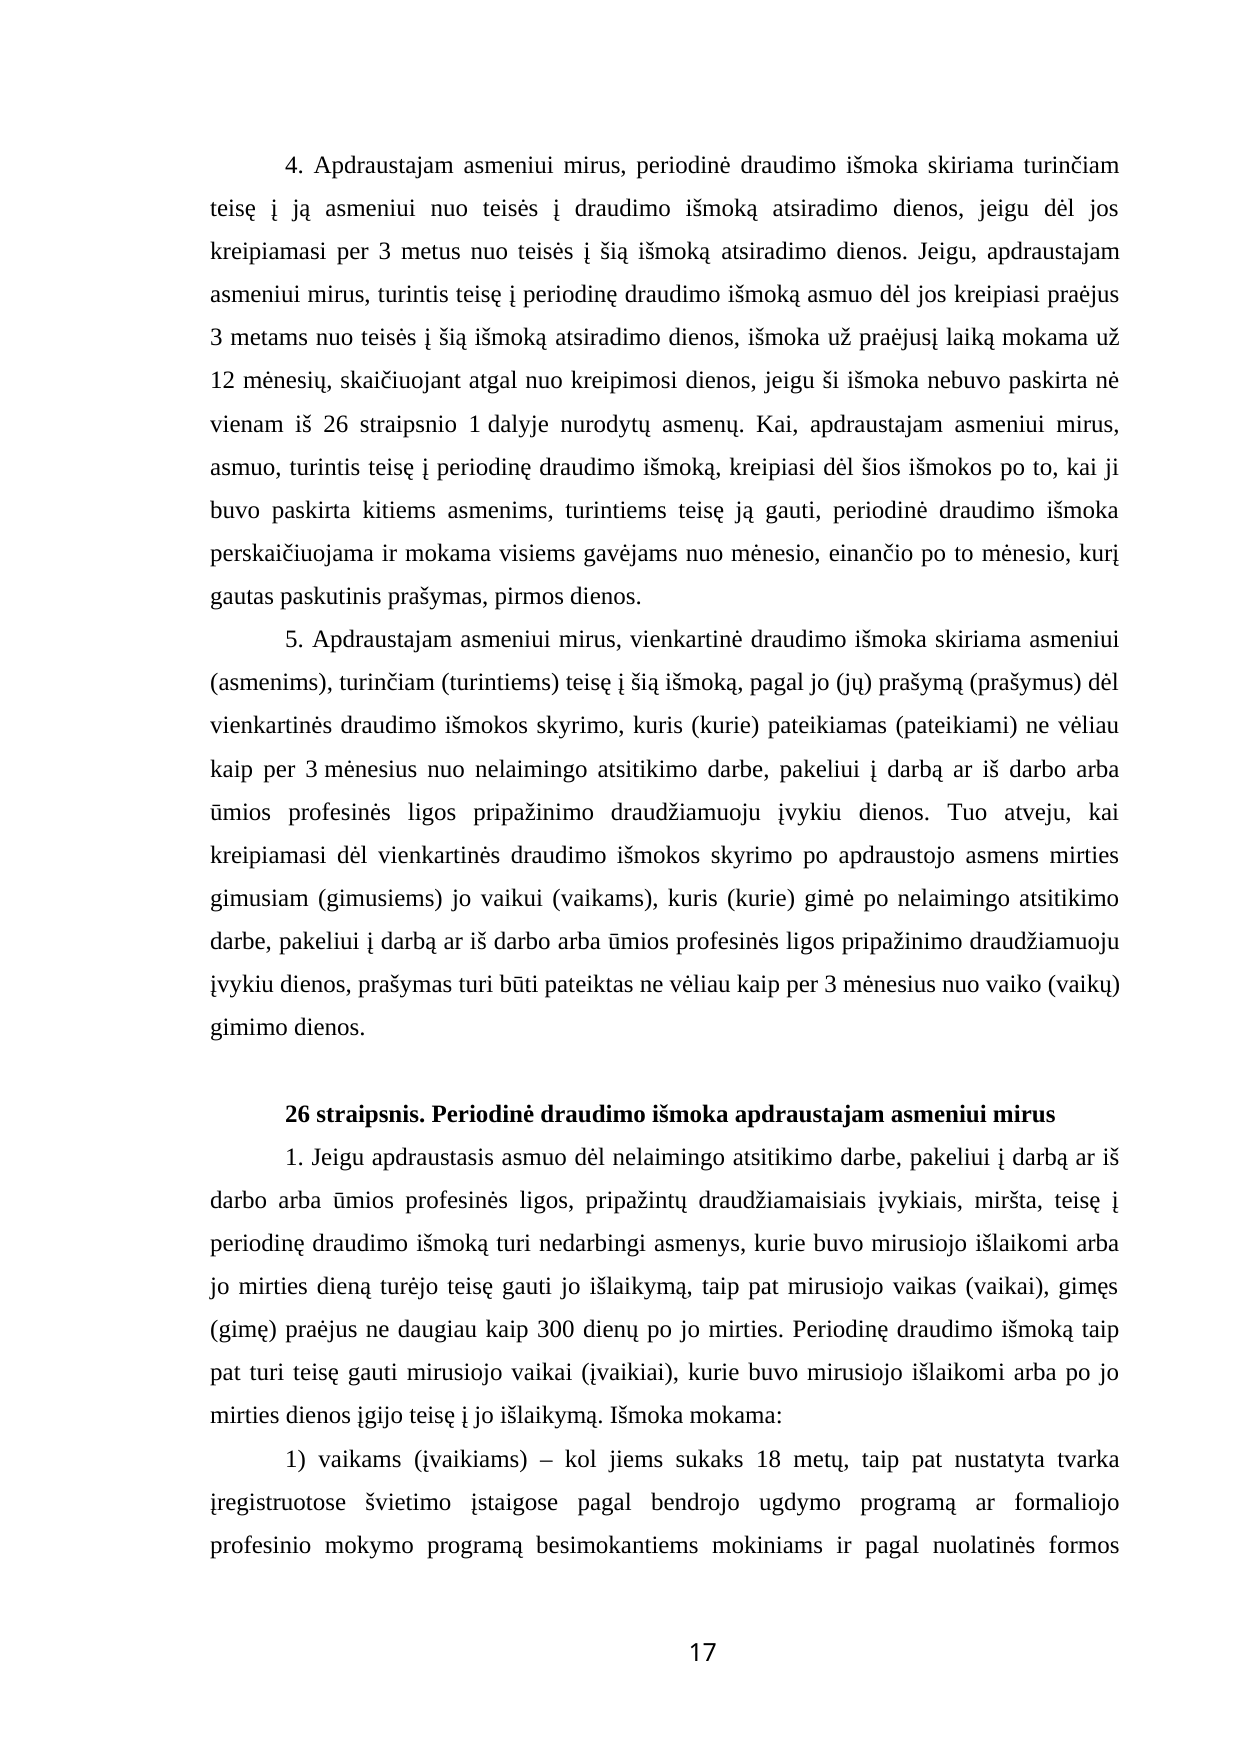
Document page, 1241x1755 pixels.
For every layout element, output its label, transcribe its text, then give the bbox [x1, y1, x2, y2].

text 26 straipsnis. Periodinė draudimo išmoka apdraustajam asmeniui mirus [210, 1099, 1120, 1127]
text 1. Jeigu apdraustasis asmuo dėl nelaimingo atsitikimo darbe, pakeliui į darbą ar iš darbo arba ūmios profesinės ligos, pripažintų draudžiamaisiais įvykiais, miršta, teisę į periodinę draudimo išmoką turi nedarbingi asmenys, kurie buvo mirusiojo išlaikomi arba jo mirties dieną turėjo teisę gauti jo išlaikymą, taip pat mirusiojo vaikas (vaikai), gimęs (gimę) praėjus ne daugiau kaip 300 dienų po jo mirties. Periodinę draudimo išmoką taip pat turi teisę gauti mirusiojo vaikai (įvaikiai), kurie buvo mirusiojo išlaikomi arba po jo mirties dienos įgijo teisę į jo išlaikymą. Išmoka mokama: [210, 1142, 1120, 1429]
text 4. Apdraustajam asmeniui mirus, periodinė draudimo išmoka skiriama turinčiam teisę į ją asmeniui nuo teisės į draudimo išmoką atsiradimo dienos, jeigu dėl jos kreipiamasi per 3 metus nuo teisės į šią išmoką atsiradimo dienos. Jeigu, apdraustajam asmeniui mirus, turintis teisę į periodinę draudimo išmoką asmuo dėl jos kreipiasi praėjus 3 metams nuo teisės į šią išmoką atsiradimo dienos, išmoka už praėjusį laiką mokama už 12 mėnesių, skaičiuojant atgal nuo kreipimosi dienos, jeigu ši išmoka nebuvo paskirta nė vienam iš 26 straipsnio 1 dalyje nurodytų asmenų. Kai, apdraustajam asmeniui mirus, asmuo, turintis teisę į periodinę draudimo išmoką, kreipiasi dėl šios išmokos po to, kai ji buvo paskirta kitiems asmenims, turintiems teisę ją gauti, periodinė draudimo išmoka perskaičiuojama ir mokama visiems gavėjams nuo mėnesio, einančio po to mėnesio, kurį gautas paskutinis prašymas, pirmos dienos. [210, 150, 1120, 610]
text 1) vaikams (įvaikiams) – kol jiems sukaks 18 metų, taip pat nustatyta tvarka įregistruotose švietimo įstaigose pagal bendrojo ugdymo programą ar formaliojo profesinio mokymo programą besimokantiems mokiniams ir pagal nuolatinės formos [210, 1444, 1120, 1559]
text 5. Apdraustajam asmeniui mirus, vienkartinė draudimo išmoka skiriama asmeniui (asmenims), turinčiam (turintiems) teisę į šią išmoką, pagal jo (jų) prašymą (prašymus) dėl vienkartinės draudimo išmokos skyrimo, kuris (kurie) pateikiamas (pateikiami) ne vėliau kaip per 3 mėnesius nuo nelaimingo atsitikimo darbe, pakeliui į darbą ar iš darbo arba ūmios profesinės ligos pripažinimo draudžiamuoju įvykiu dienos. Tuo atveju, kai kreipiamasi dėl vienkartinės draudimo išmokos skyrimo po apdraustojo asmens mirties gimusiam (gimusiems) jo vaikui (vaikams), kuris (kurie) gimė po nelaimingo atsitikimo darbe, pakeliui į darbą ar iš darbo arba ūmios profesinės ligos pripažinimo draudžiamuoju įvykiu dienos, prašymas turi būti pateiktas ne vėliau kaip per 3 mėnesius nuo vaiko (vaikų) gimimo dienos. [210, 624, 1120, 1041]
